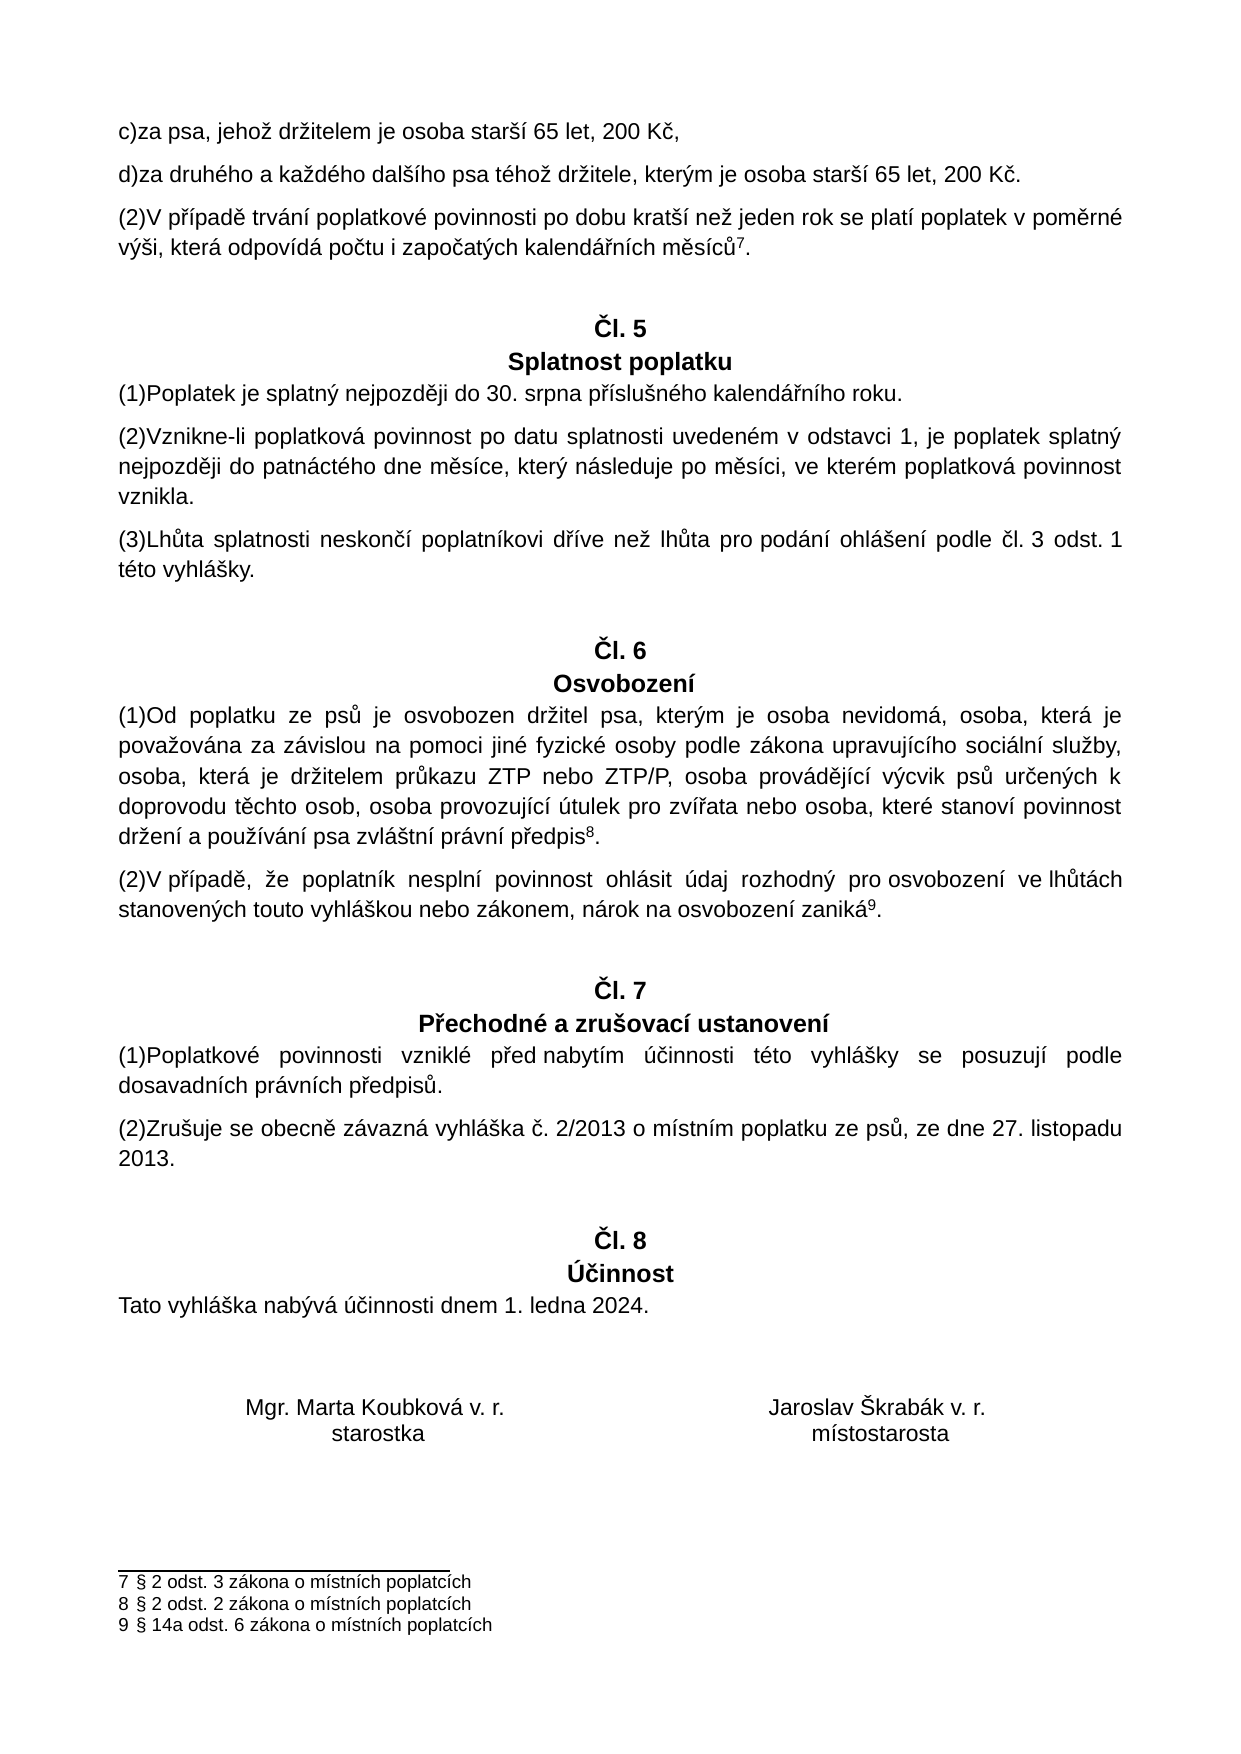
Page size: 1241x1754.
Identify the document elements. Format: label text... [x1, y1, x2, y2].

list Lhůta splatnosti neskončí poplatníkovi dříve než lhůta pro podání ohlášení podle čl. 3 odst. 1 této vyhlášky. [118, 526, 1122, 582]
table_header Jaroslav Škrabák v. r. místostarosta [626, 1334, 1128, 1452]
list § 2 odst. 3 zákona o místních poplatcích [118, 1571, 1122, 1592]
list V případě trvání poplatkové povinnosti po dobu kratší než jeden rok se platí poplatek v poměrné výši, která odpovídá počtu i započatých kalendářních měsíců. [118, 203, 1122, 260]
text Tato vyhláška nabývá účinnosti dnem 1. ledna 2024. [118, 1292, 1122, 1318]
list za druhého a každého dalšího psa téhož držitele, kterým je osoba starší 65 let, 200 Kč. [118, 161, 1122, 187]
list V případě, že poplatník nesplní povinnost ohlásit údaj rozhodný pro osvobození ve lhůtách stanovených touto vyhláškou nebo zákonem, nárok na osvobození zaniká. [118, 866, 1122, 922]
list Zrušuje se obecně závazná vyhláška č. 2/2013 o místním poplatku ze psů, ze dne 27. listopadu 2013. [118, 1115, 1122, 1172]
subtitle Čl. 8 Účinnost [118, 1226, 1122, 1287]
list § 14a odst. 6 zákona o místních poplatcích [118, 1614, 1122, 1635]
list Vznikne-li poplatková povinnost po datu splatnosti uvedeném v odstavci 1, je poplatek splatný nejpozději do patnáctého dne měsíce, který následuje po měsíci, ve kterém poplatková povinnost vznikla. [118, 423, 1122, 509]
subtitle Čl. 7 Přechodné a zrušovací ustanovení [118, 976, 1122, 1038]
list Od poplatku ze psů je osvobozen držitel psa, kterým je osoba nevidomá, osoba, která je považována za závislou na pomoci jiné fyzické osoby podle zákona upravujícího sociální služby, osoba, která je držitelem průkazu ZTP nebo ZTP/P, osoba provádějící výcvik psů určených k doprovodu těchto osob, osoba provozující útulek pro zvířata nebo osoba, které stanoví povinnost držení a používání psa zvláštní právní předpis. [118, 702, 1122, 849]
subtitle Čl. 5 Splatnost poplatku [118, 314, 1122, 376]
list Poplatek je splatný nejpozději do 30. srpna příslušného kalendářního roku. [118, 380, 1122, 406]
list § 2 odst. 2 zákona o místních poplatcích [118, 1592, 1122, 1614]
list Poplatkové povinnosti vzniklé před nabytím účinnosti této vyhlášky se posuzují podle dosavadních právních předpisů. [118, 1042, 1122, 1099]
subtitle Čl. 6 Osvobození [118, 636, 1122, 698]
list za psa, jehož držitelem je osoba starší 65 let, 200 Kč, [118, 118, 1122, 144]
table_header Mgr. Marta Koubková v. r. starostka [124, 1334, 626, 1452]
